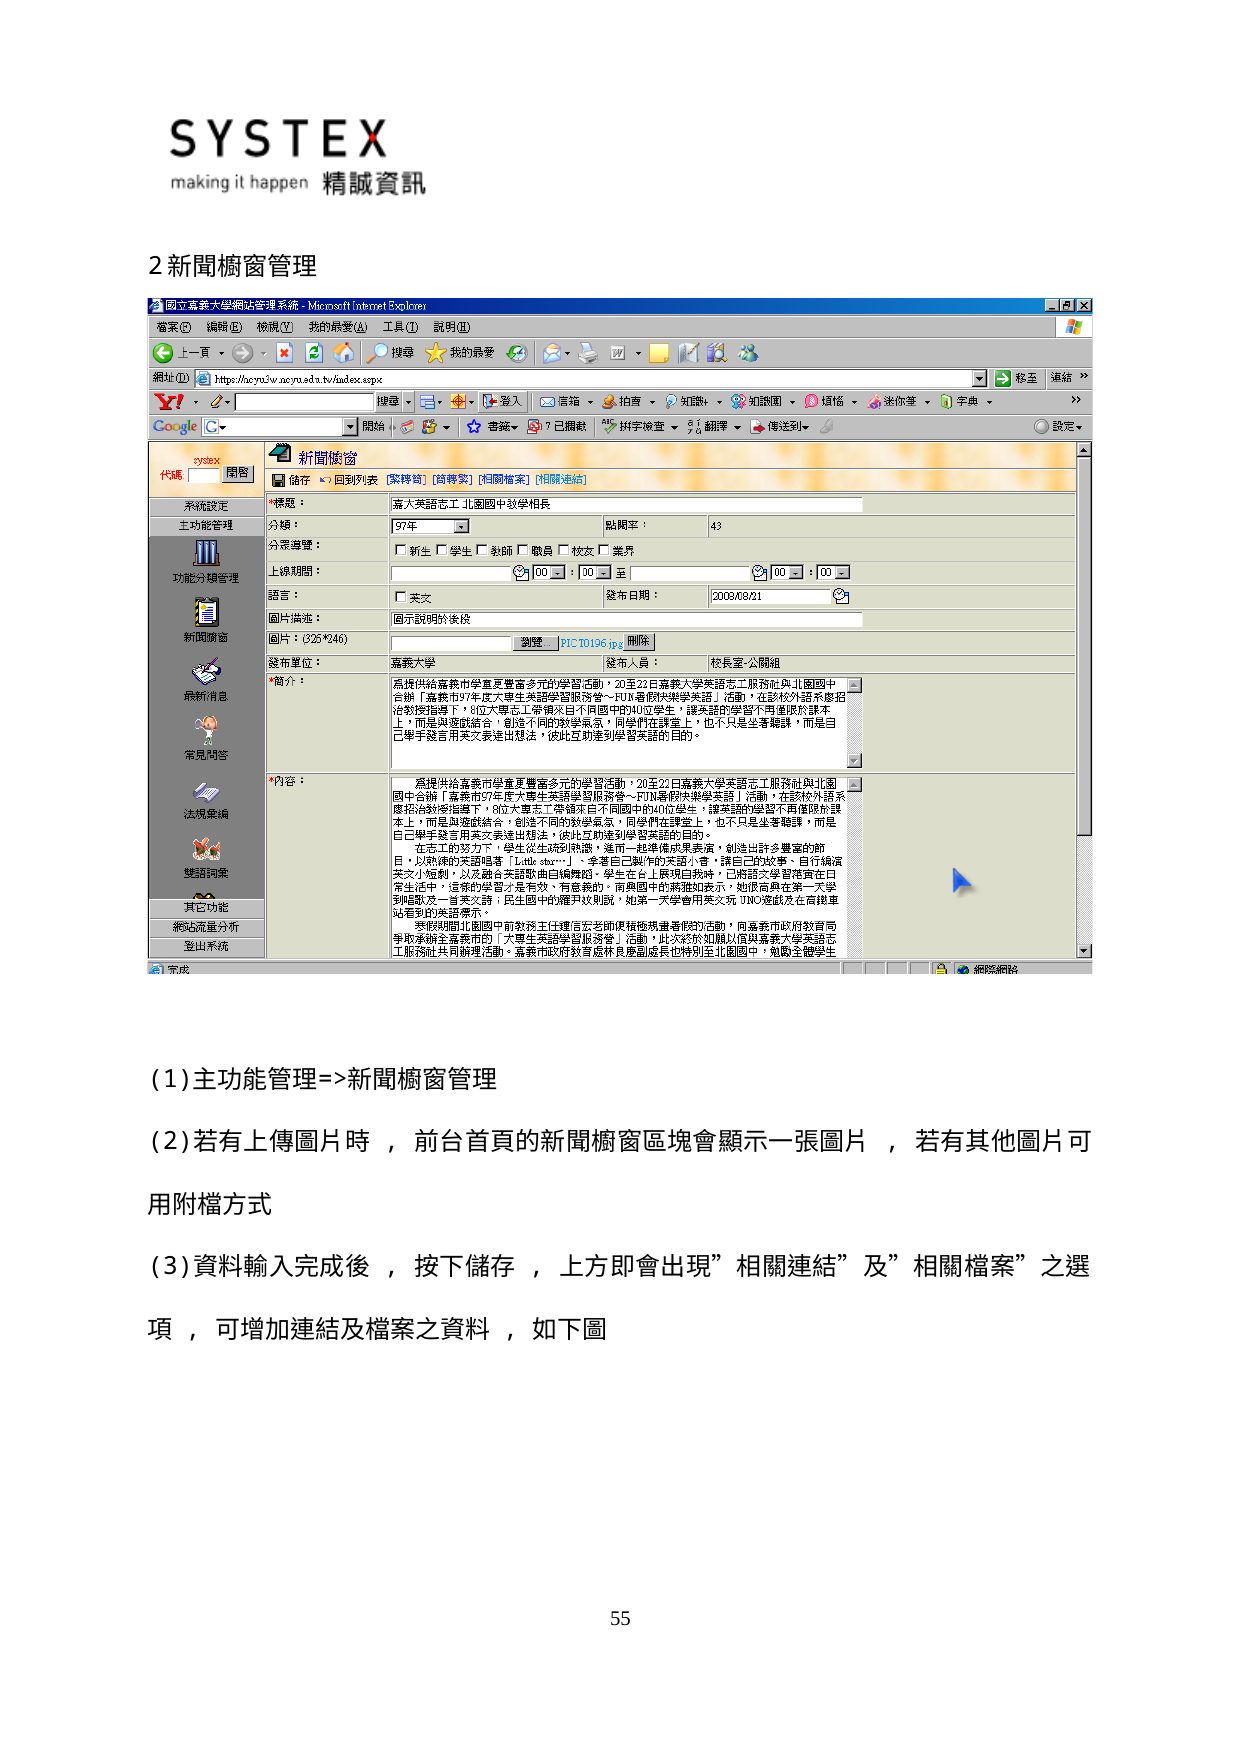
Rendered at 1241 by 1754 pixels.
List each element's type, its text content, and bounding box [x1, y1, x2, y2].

text (1)主功能管理=>新聞櫥窗管理 [148, 1036, 1092, 1098]
text 2新聞櫥窗管理 [148, 223, 1092, 286]
text (3)資料輸入完成後 , 按下儲存 , 上方即會出現”相關連結”及”相關檔案”之選項 , 可增加連結及檔案之資料 , 如下圖 [148, 1223, 1092, 1348]
text (2)若有上傳圖片時 , 前台首頁的新聞櫥窗區塊會顯示一張圖片 , 若有其他圖片可用附檔方式 [148, 1098, 1092, 1223]
